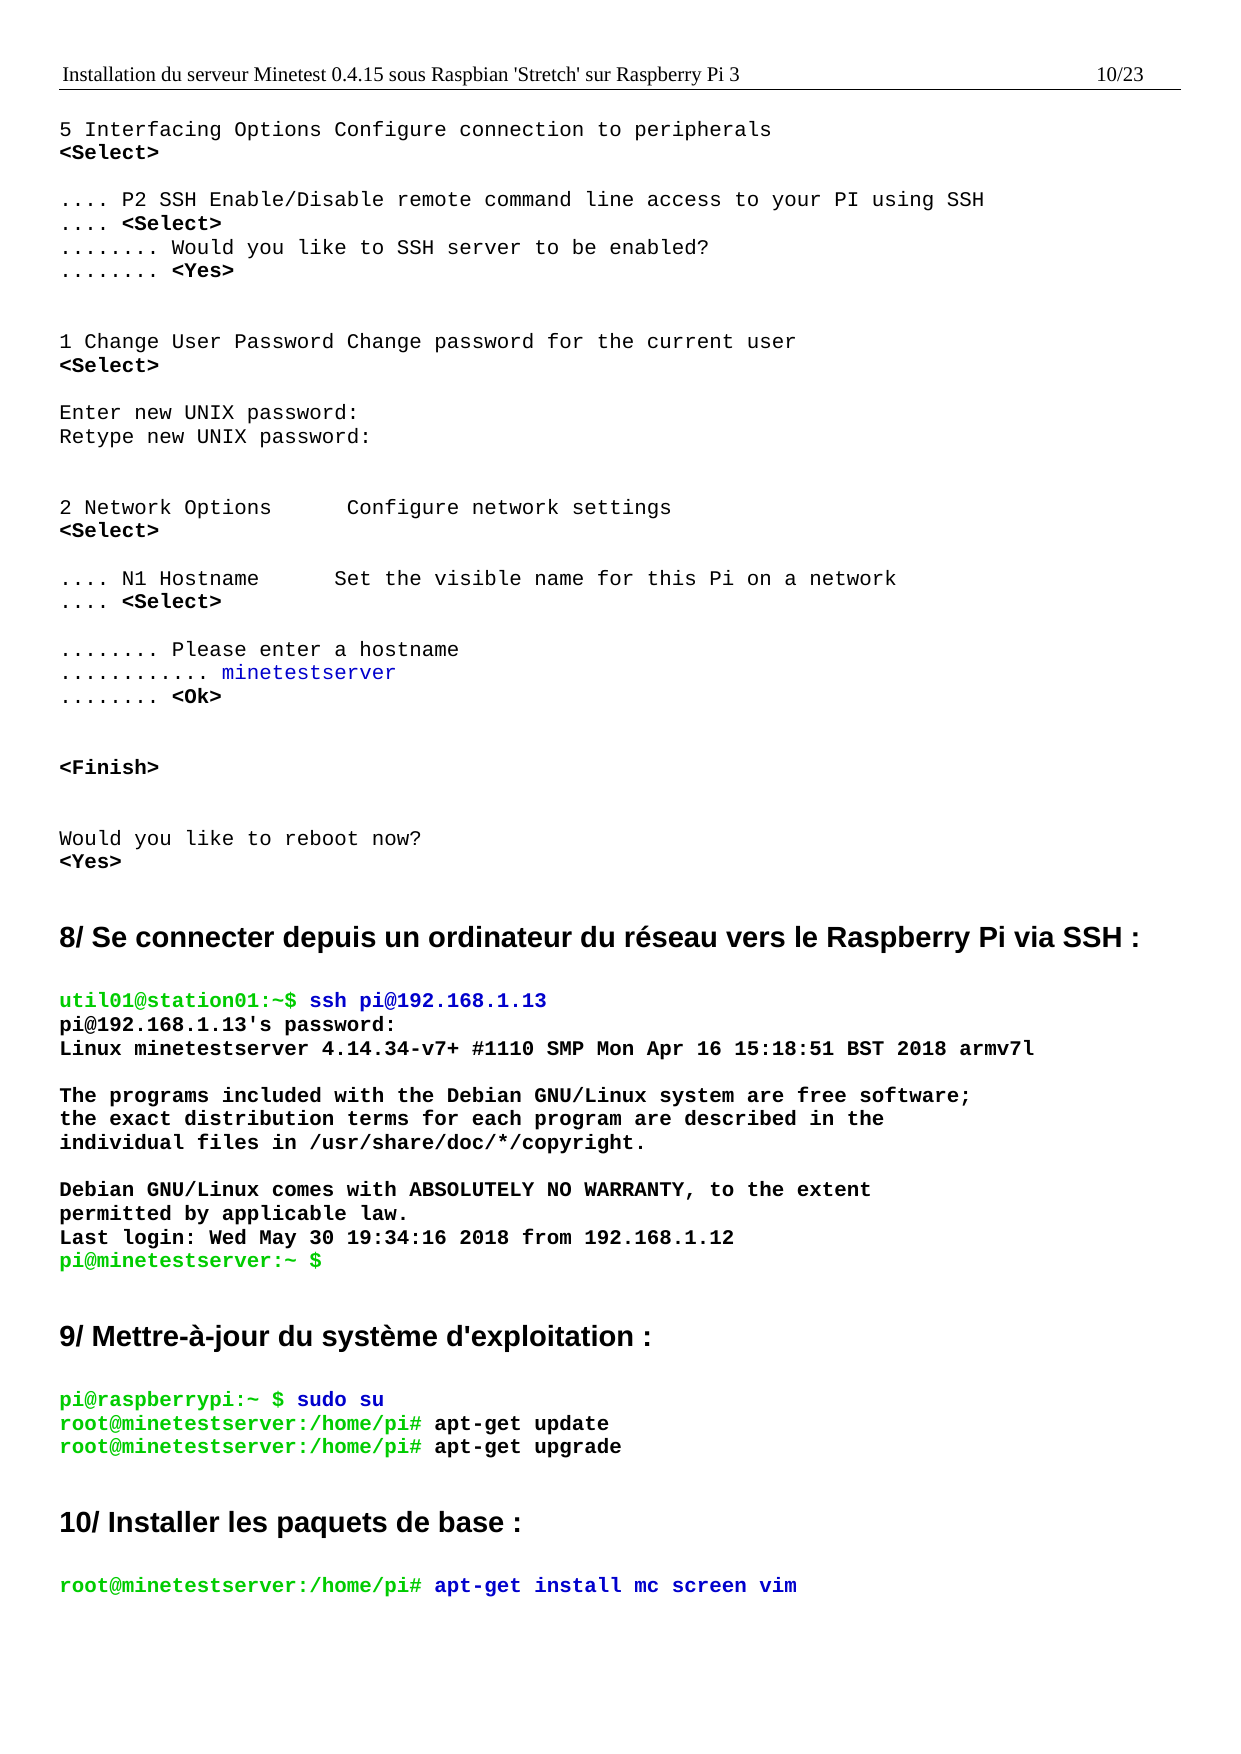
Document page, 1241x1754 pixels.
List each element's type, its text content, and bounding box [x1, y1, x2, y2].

text .... P2 SSH Enable/Disable remote command line access to your PI using SSH [59, 189, 1181, 213]
subtitle 8/ Se connecter depuis un ordinateur du réseau vers le Raspberry Pi via SSH : [59, 920, 1181, 954]
text Retype new UNIX password: [59, 426, 1181, 449]
text .... <Select> [59, 591, 1181, 615]
text 5 Interfacing Options Configure connection to peripherals [59, 118, 1181, 142]
text util01@station01:~$ ssh pi@192.168.1.13 [59, 990, 1181, 1014]
text <Yes> [59, 852, 1181, 875]
text .... <Select> [59, 213, 1181, 237]
subtitle 10/ Installer les paquets de base : [59, 1505, 1181, 1538]
text Linux minetestserver 4.14.34-v7+ #1110 SMP Mon Apr 16 15:18:51 BST 2018 armv7l [59, 1037, 1181, 1061]
text <Select> [59, 142, 1181, 166]
text <Select> [59, 521, 1181, 544]
text pi@raspberrypi:~ $ sudo su [59, 1389, 1181, 1413]
text <Select> [59, 355, 1181, 379]
text pi@192.168.1.13's password: [59, 1014, 1181, 1037]
text The programs included with the Debian GNU/Linux system are free software; [59, 1085, 1181, 1108]
text ........ <Ok> [59, 686, 1181, 710]
text Debian GNU/Linux comes with ABSOLUTELY NO WARRANTY, to the extent [59, 1179, 1181, 1203]
text <Finish> [59, 757, 1181, 781]
text individual files in /usr/share/doc/*/copyright. [59, 1132, 1181, 1156]
text ............ minetestserver [59, 662, 1181, 686]
text root@minetestserver:/home/pi# apt-get upgrade [59, 1436, 1181, 1460]
text Would you like to reboot now? [59, 828, 1181, 852]
text root@minetestserver:/home/pi# apt-get install mc screen vim [59, 1575, 1181, 1598]
text permitted by applicable law. [59, 1203, 1181, 1227]
subtitle 9/ Mettre-à-jour du système d'exploitation : [59, 1319, 1181, 1352]
text ........ Please enter a hostname [59, 639, 1181, 662]
text root@minetestserver:/home/pi# apt-get update [59, 1413, 1181, 1436]
text Enter new UNIX password: [59, 402, 1181, 426]
text Last login: Wed May 30 19:34:16 2018 from 192.168.1.12 [59, 1227, 1181, 1250]
text 1 Change User Password Change password for the current user [59, 331, 1181, 355]
text .... N1 Hostname Set the visible name for this Pi on a network [59, 568, 1181, 591]
text ........ <Yes> [59, 260, 1181, 284]
text the exact distribution terms for each program are described in the [59, 1108, 1181, 1132]
text pi@minetestserver:~ $ [59, 1250, 1181, 1274]
text 2 Network Options Configure network settings [59, 497, 1181, 521]
text ........ Would you like to SSH server to be enabled? [59, 237, 1181, 260]
